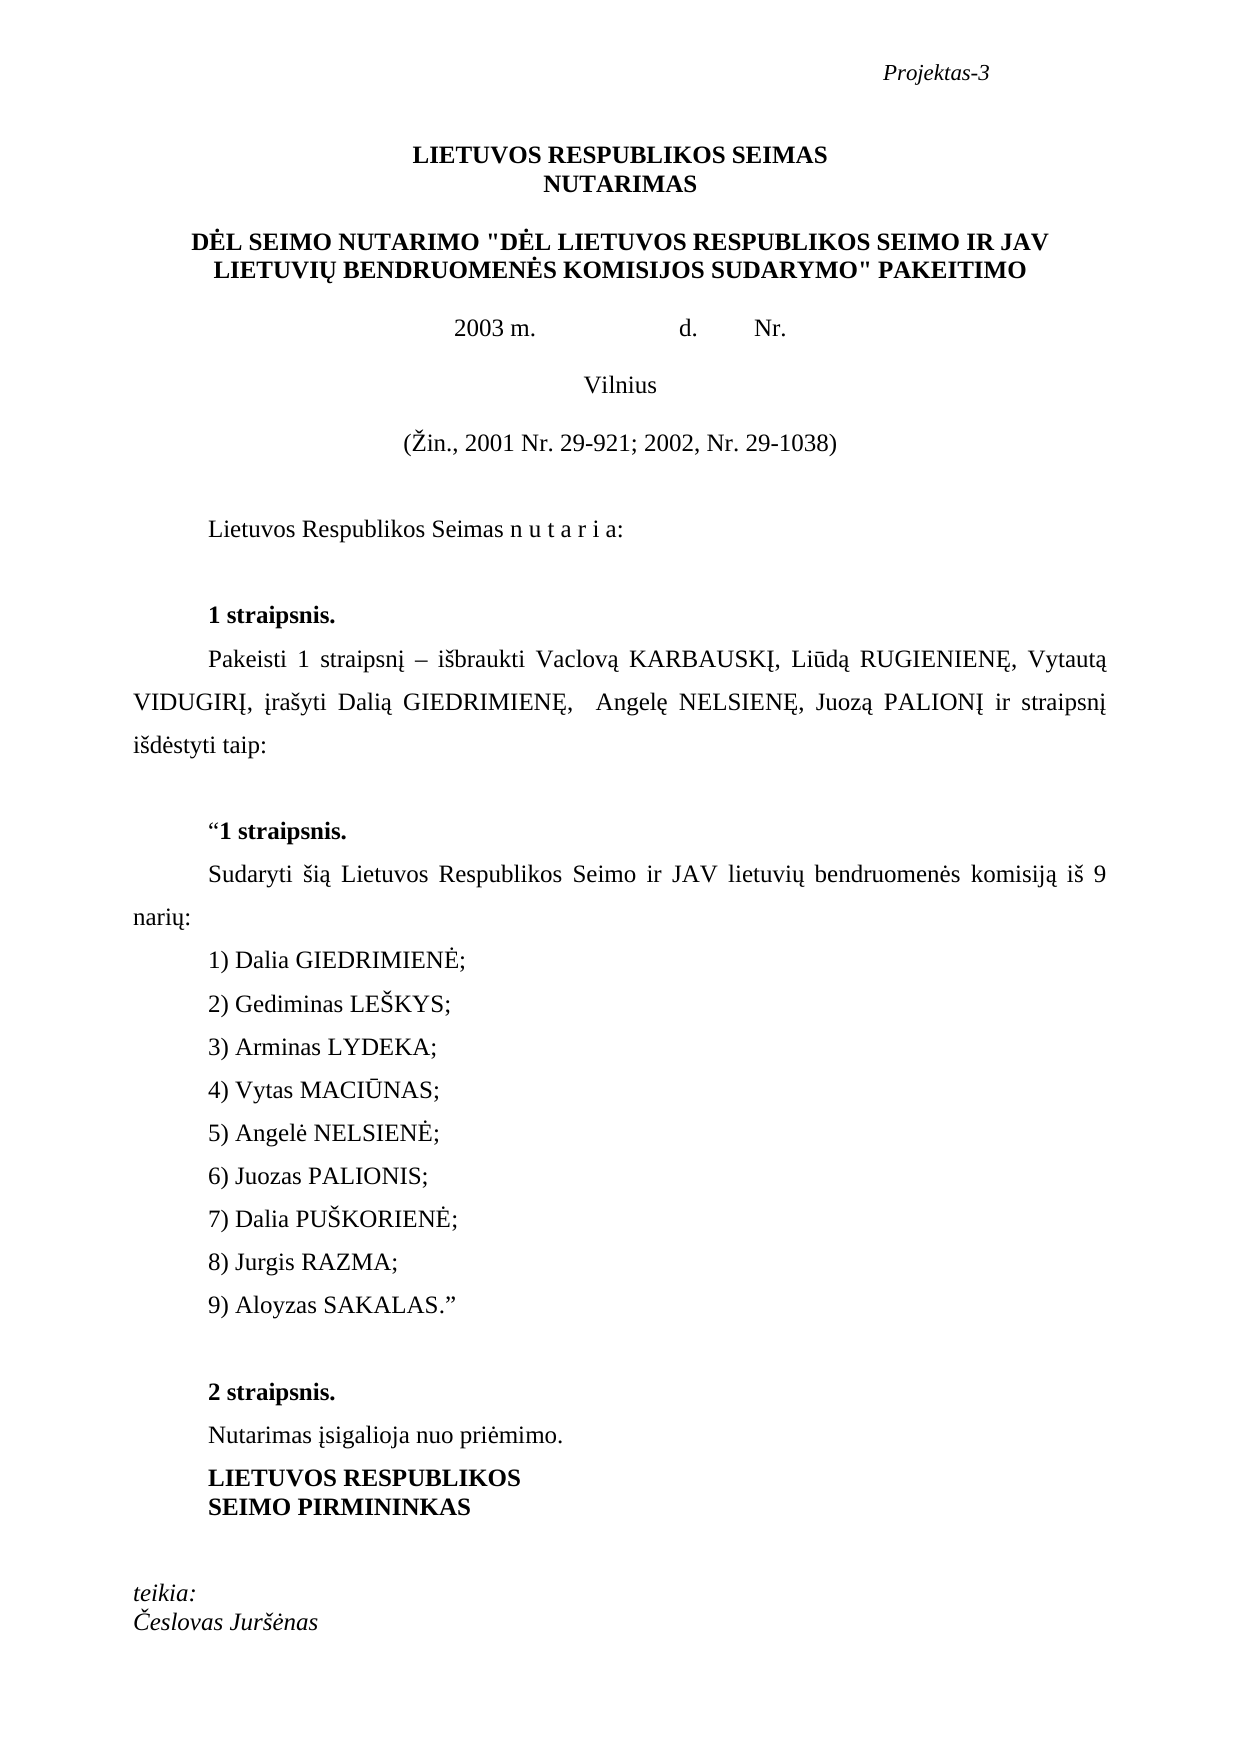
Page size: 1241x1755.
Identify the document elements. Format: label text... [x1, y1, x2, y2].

text 2 straipsnis. [133, 1377, 1107, 1406]
text NUTARIMAS [133, 169, 1107, 198]
text SEIMO PIRMININKAS [133, 1492, 1107, 1521]
text LIETUVOS RESPUBLIKOS [133, 1463, 1107, 1492]
text 8) Jurgis Razma; [133, 1247, 1107, 1276]
text Nutarimas įsigalioja nuo priėmimo. [133, 1420, 1107, 1449]
text 1 straipsnis. [133, 601, 1107, 629]
text Vilnius [133, 371, 1107, 399]
text 6) Juozas PALIONIS; [133, 1161, 1107, 1190]
text 1) Dalia GIEDRIMIENĖ; [133, 946, 1107, 974]
text Lietuvos Respublikos Seimas n u t a r i a: [133, 514, 1107, 543]
text 7) Dalia Puškorienė; [133, 1204, 1107, 1233]
text 5) Angelė NELSIENĖ; [133, 1118, 1107, 1147]
text 2) Gediminas Leškys; [133, 989, 1107, 1017]
text LIETUVOS RESPUBLIKOS SEIMAS [133, 141, 1107, 169]
text Česlovas Juršėnas [133, 1607, 1107, 1636]
text “1 straipsnis. [133, 816, 1107, 845]
text DĖL SEIMO NUTARIMO "DĖL LIETUVOS RESPUBLIKOS SEIMO IR JAV LIETUVIŲ BENDRUOMENĖS KOMISIJOS SUDARYMO" PAKEITIMO [133, 227, 1107, 284]
text 3) Arminas Lydeka; [133, 1032, 1107, 1061]
text 2003 m. d. Nr. [133, 313, 1107, 342]
text Sudaryti šią Lietuvos Respublikos Seimo ir JAV lietuvių bendruomenės komisiją iš 9 narių: [133, 859, 1107, 931]
text Pakeisti 1 straipsnį – išbraukti Vaclovą KARBAUSKĮ, Liūdą RUGIENIENĘ, Vytautą VIDUGIRĮ, įrašyti Dalią GIEDRIMIENĘ, Angelę NELSIENĘ, Juozą PALIONĮ ir straipsnį išdėstyti taip: [133, 644, 1107, 759]
text (Žin., 2001 Nr. 29-921; 2002, Nr. 29-1038) [133, 428, 1107, 457]
text 4) Vytas Maciūnas; [133, 1075, 1107, 1104]
text teikia: [133, 1578, 1107, 1607]
text 9) Aloyzas Sakalas.” [133, 1291, 1107, 1319]
text Projektas-3 [133, 59, 1107, 85]
